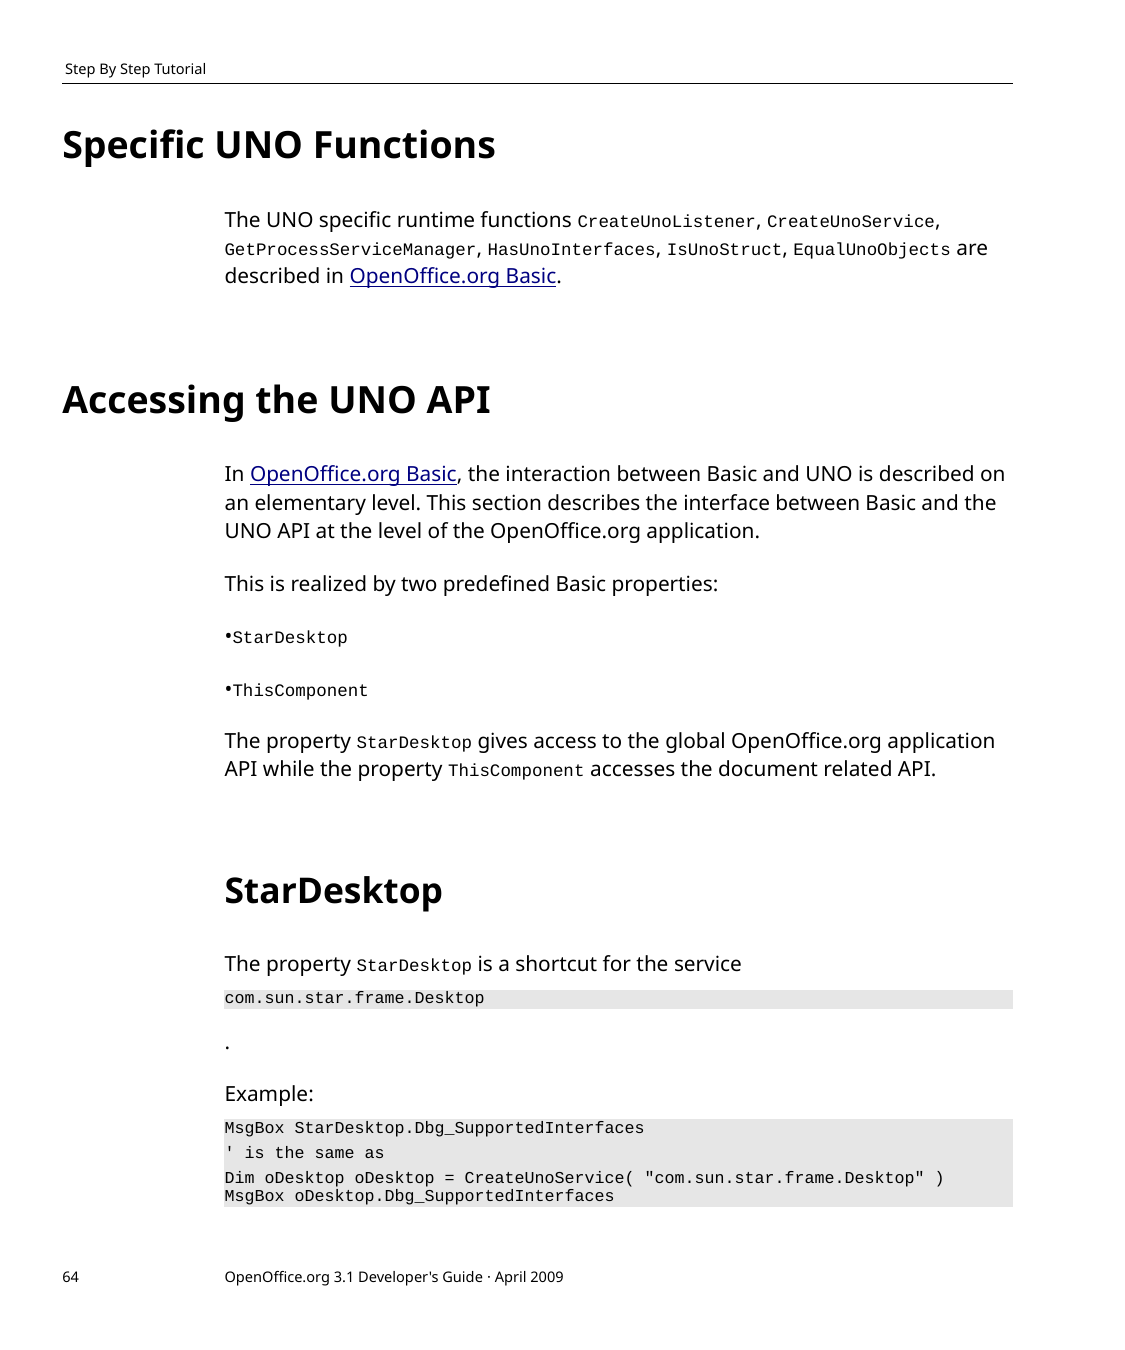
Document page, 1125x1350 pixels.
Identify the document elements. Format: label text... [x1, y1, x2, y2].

text The UNO specific runtime functions CreateUnoListener, CreateUnoService, GetProcessServiceManager, HasUnoInterfaces, IsUnoStruct, EqualUnoObjects are described in OpenOffice.org Basic. [224, 205, 1013, 290]
list StarDesktop [224, 621, 1013, 650]
text Dim oDesktop oDesktop = CreateUnoService( "com.sun.star.frame.Desktop" ) MsgBox oDesktop.Dbg_SupportedInterfaces [224, 1169, 1013, 1207]
subtitle Accessing the UNO API [62, 373, 1013, 424]
text . [224, 1027, 1013, 1055]
text The property StarDesktop gives access to the global OpenOffice.org application API while the property ThisComponent accesses the document related API. [224, 726, 1013, 783]
text MsgBox StarDesktop.Dbg_SupportedInterfaces [224, 1119, 1013, 1138]
text In OpenOffice.org Basic, the interaction between Basic and UNO is described on an elementary level. This section describes the interface between Basic and the UNO API at the level of the OpenOffice.org application. [224, 459, 1013, 545]
text com.sun.star.frame.Desktop [224, 990, 1013, 1009]
subtitle StarDesktop [224, 866, 1013, 914]
text Example: [224, 1079, 1013, 1108]
list ThisComponent [224, 674, 1013, 702]
text The property StarDesktop is a shortcut for the service [224, 949, 1013, 978]
text ' is the same as [224, 1144, 1013, 1163]
subtitle Specific UNO Functions [62, 118, 1013, 169]
text This is realized by two predefined Basic properties: [224, 569, 1013, 597]
